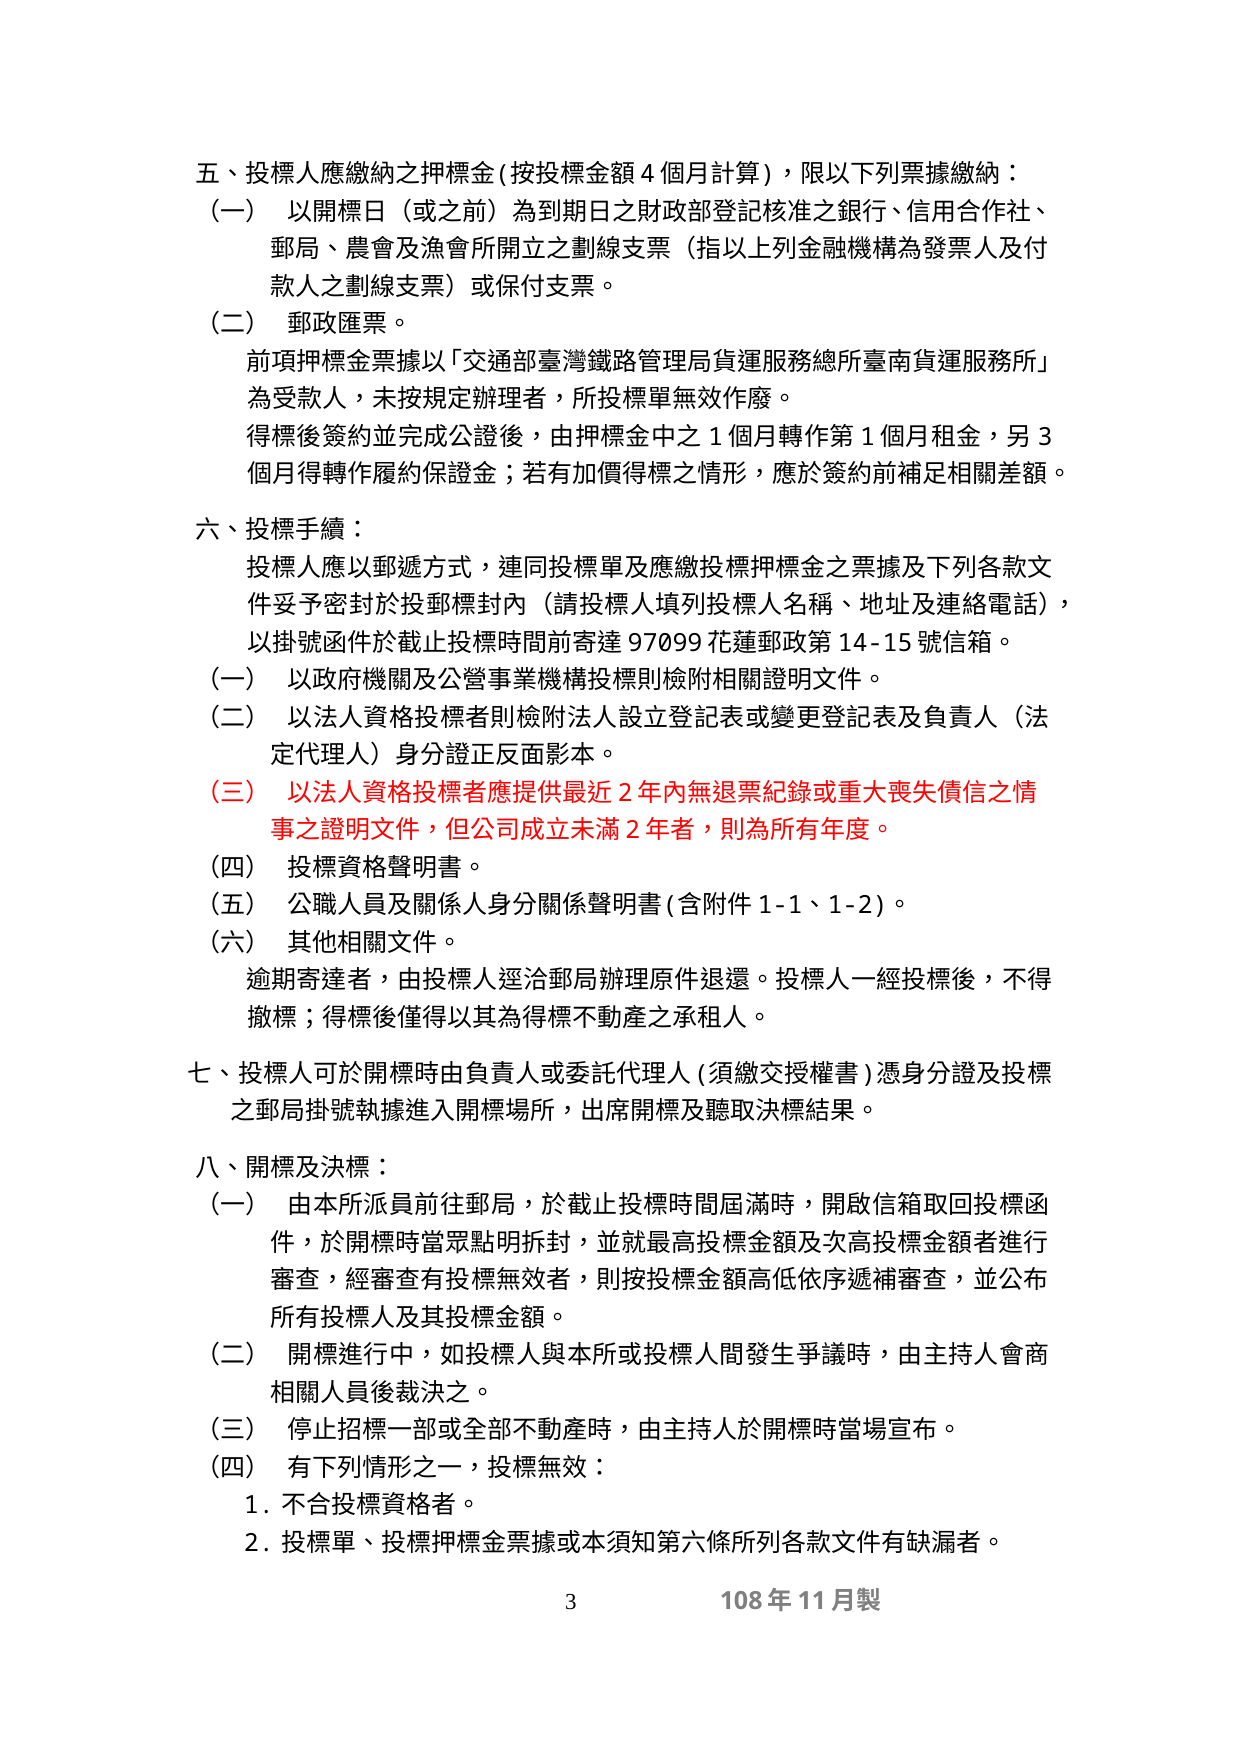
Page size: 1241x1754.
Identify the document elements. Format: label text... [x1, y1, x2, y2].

list 投標資格聲明書。 [195, 846, 1051, 884]
list 開標進行中，如投標人與本所或投標人間發生爭議時，由主持人會商相關人員後裁決之。 [195, 1334, 1051, 1409]
list 其他相關文件。 [195, 921, 1051, 959]
list 投標單、投標押標金票據或本須知第六條所列各款文件有缺漏者。 [244, 1521, 1053, 1559]
list 不合投標資格者。 [244, 1484, 1053, 1521]
list 以法人資格投標者則檢附法人設立登記表或變更登記表及負責人（法定代理人）身分證正反面影本。 [195, 696, 1051, 771]
text 六、投標手續： [195, 509, 1053, 546]
text 得標後簽約並完成公證後，由押標金中之1個月轉作第1個月租金，另3個月得轉作履約保證金；若有加價得標之情形，應於簽約前補足相關差額。 [246, 415, 1053, 490]
text 前項押標金票據以「交通部臺灣鐵路管理局貨運服務總所臺南貨運服務所」為受款人，未按規定辦理者，所投標單無效作廢。 [246, 340, 1053, 415]
list 郵政匯票。 [195, 303, 1051, 340]
list 以開標日（或之前）為到期日之財政部登記核准之銀行、信用合作社、郵局、農會及漁會所開立之劃線支票（指以上列金融機構為發票人及付款人之劃線支票）或保付支票。 [195, 190, 1051, 303]
list 停止招標一部或全部不動產時，由主持人於開標時當場宣布。 [195, 1409, 1051, 1446]
text 八、開標及決標： [195, 1146, 1053, 1184]
list 以政府機關及公營事業機構投標則檢附相關證明文件。 [195, 659, 1051, 696]
text 七、投標人可於開標時由負責人或委託代理人(須繳交授權書)憑身分證及投標之郵局掛號執據進入開標場所，出席開標及聽取決標結果。 [187, 1053, 1053, 1128]
text 投標人應以郵遞方式，連同投標單及應繳投標押標金之票據及下列各款文件妥予密封於投郵標封內（請投標人填列投標人名稱、地址及連絡電話），以掛號函件於截止投標時間前寄達97099花蓮郵政第14-15號信箱。 [246, 546, 1053, 659]
list 由本所派員前往郵局，於截止投標時間屆滿時，開啟信箱取回投標函件，於開標時當眾點明拆封，並就最高投標金額及次高投標金額者進行審查，經審查有投標無效者，則按投標金額高低依序遞補審查，並公布所有投標人及其投標金額。 [195, 1184, 1051, 1334]
text 逾期寄達者，由投標人逕洽郵局辦理原件退還。投標人一經投標後，不得撤標；得標後僅得以其為得標不動產之承租人。 [246, 959, 1053, 1034]
text 五、投標人應繳納之押標金(按投標金額4個月計算)，限以下列票據繳納： [195, 153, 1053, 190]
list 公職人員及關係人身分關係聲明書(含附件1-1、1-2)。 [195, 884, 1051, 921]
list 有下列情形之一，投標無效： [195, 1446, 1051, 1484]
list 以法人資格投標者應提供最近2年內無退票紀錄或重大喪失債信之情事之證明文件，但公司成立未滿2年者，則為所有年度。 [195, 771, 1053, 846]
